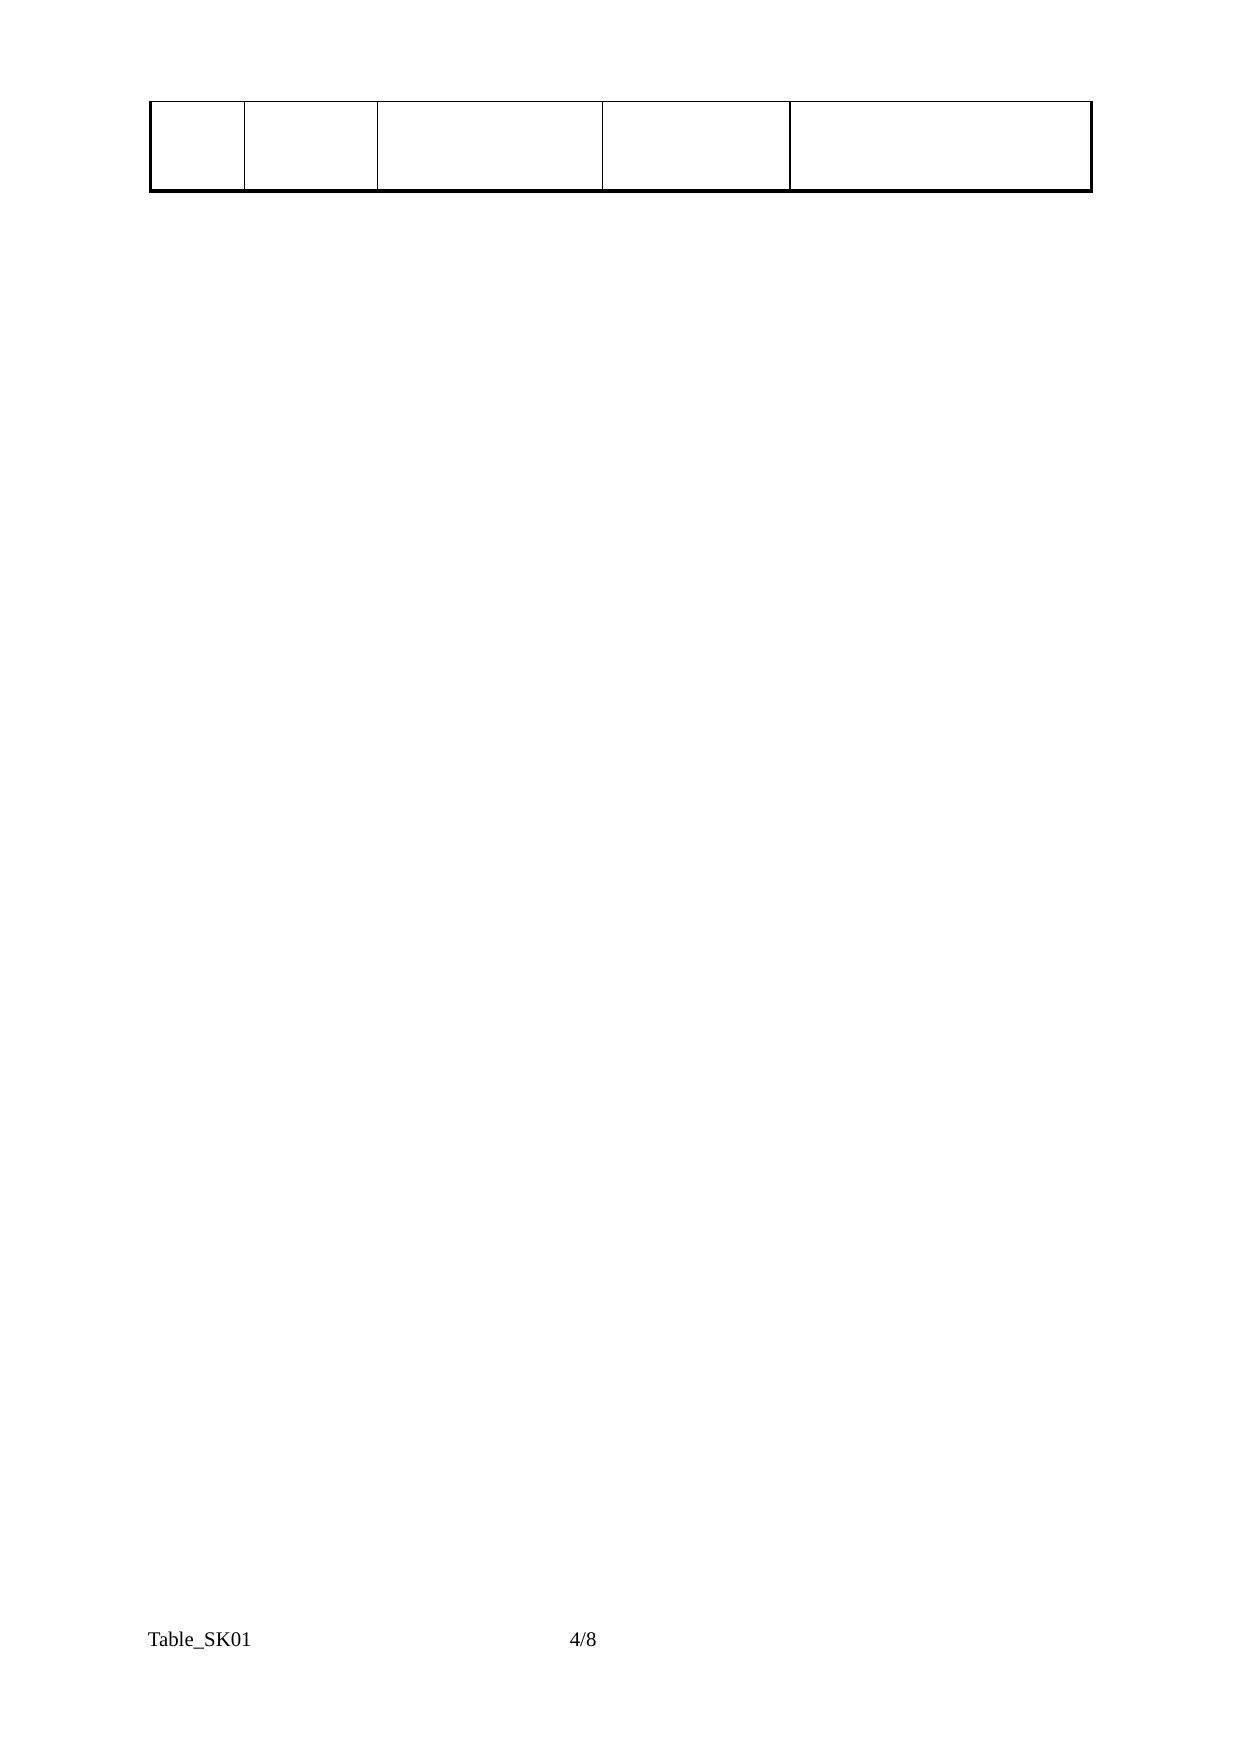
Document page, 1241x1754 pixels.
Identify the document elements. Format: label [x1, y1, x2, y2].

table_cell [245, 102, 377, 189]
table_cell [378, 102, 602, 189]
table_cell [791, 102, 1090, 189]
table_cell [152, 102, 244, 189]
table_cell [603, 102, 789, 189]
